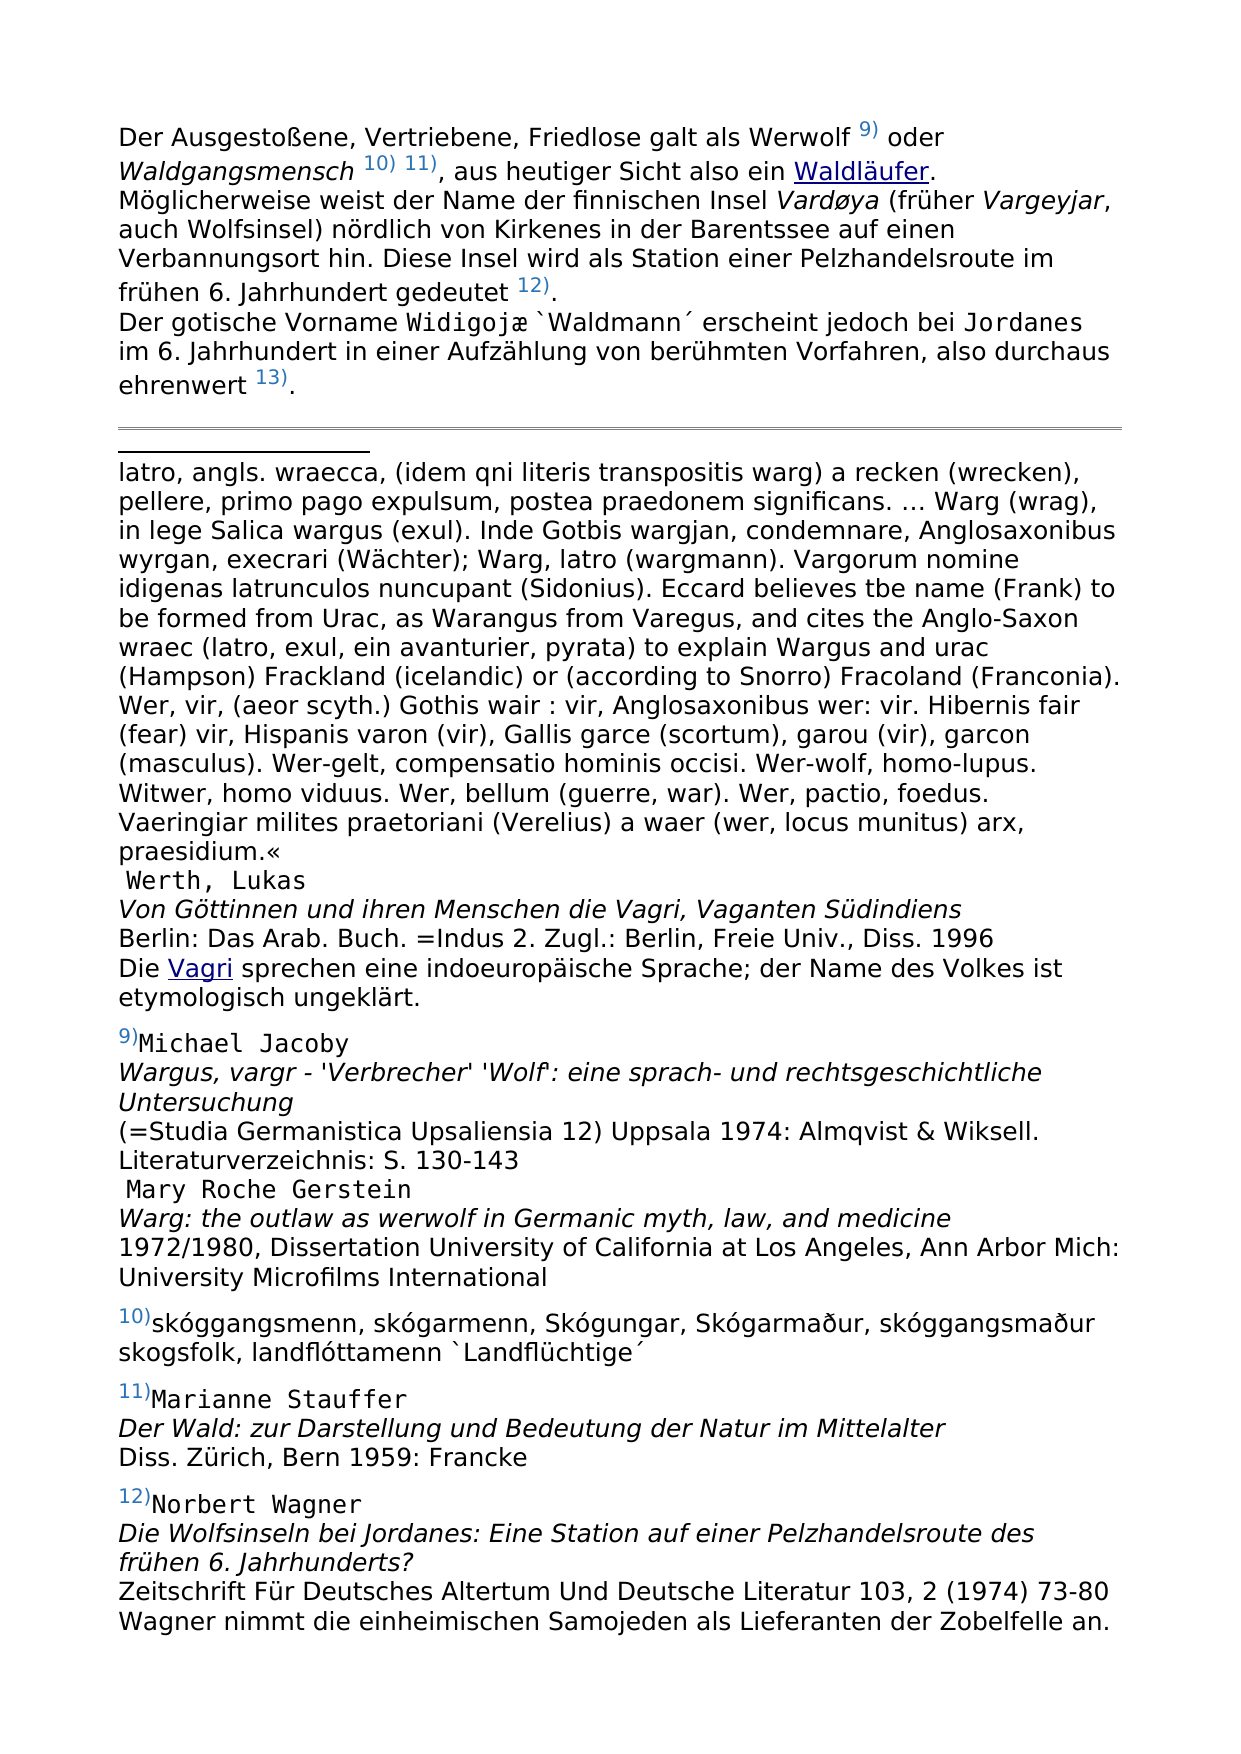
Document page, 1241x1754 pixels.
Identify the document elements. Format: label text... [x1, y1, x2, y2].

text Michael Jacoby Wargus, vargr - 'Verbrecher' 'Wolf': eine sprach- und rechtsgeschichtliche Untersuchung (=Studia Germanistica Upsaliensia 12) Uppsala 1974: Almqvist & Wiksell. Literaturverzeichnis: S. 130-143 Mary Roche Gerstein Warg: the outlaw as werwolf in Germanic myth, law, and medicine 1972/1980, Dissertation University of California at Los Angeles, Ann Arbor Mich: University Microfilms International [118, 1024, 1122, 1292]
text Norbert Wagner Die Wolfsinseln bei Jordanes: Eine Station auf einer Pelzhandelsroute des frühen 6. Jahrhunderts? Zeitschrift Für Deutsches Altertum Und Deutsche Literatur 103, 2 (1974) 73-80 Wagner nimmt die einheimischen Samojeden als Lieferanten der Zobelfelle an. [118, 1485, 1122, 1636]
text Der Ausgestoßene, Vertriebene, Friedlose galt als Werwolf oder Waldgangsmensch , aus heutiger Sicht also ein Waldläufer. Möglicherweise weist der Name der finnischen Insel Vardøya (früher Vargeyjar, auch Wolfsinsel) nördlich von Kirkenes in der Barentssee auf einen Verbannungsort hin. Diese Insel wird als Station einer Pelzhandelsroute im frühen 6. Jahrhundert gedeutet . Der gotische Vorname Widigojæ `Waldmann´ erscheint jedoch bei Jordanes im 6. Jahrhundert in einer Aufzählung von berühmten Vorfahren, also durchaus ehrenwert . [118, 118, 1122, 400]
text skóggangsmenn, skógarmenn, Skógungar, Skógarmaður, skóggangsmaður skogsfolk, landflóttamenn `Landflüchtige´ [118, 1304, 1122, 1368]
text Marianne Stauffer Der Wald: zur Darstellung und Bedeutung der Natur im Mittelalter Diss. Zürich, Bern 1959: Francke [118, 1380, 1122, 1473]
text latro, angls. wraecca, (idem qni literis transpositis warg) a recken (wrecken), pellere, primo pago expulsum, postea praedonem significans. … Warg (wrag), in lege Salica wargus (exul). Inde Gotbis wargjan, condemnare, Anglosaxonibus wyrgan, execrari (Wächter); Warg, latro (wargmann). Vargorum nomine idigenas latrunculos nuncupant (Sidonius). Eccard believes tbe name (Frank) to be formed from Urac, as Warangus from Varegus, and cites the Anglo-Saxon wraec (latro, exul, ein avanturier, pyrata) to explain Wargus and urac (Hampson) Frackland (icelandic) or (according to Snorro) Fracoland (Franconia). Wer, vir, (aeor scyth.) Gothis wair : vir, Anglosaxonibus wer: vir. Hibernis fair (fear) vir, Hispanis varon (vir), Gallis garce (scortum), garou (vir), garcon (masculus). Wer-gelt, compensatio hominis occisi. Wer-wolf, homo-lupus. Witwer, homo viduus. Wer, bellum (guerre, war). Wer, pactio, foedus. Vaeringiar milites praetoriani (Verelius) a waer (wer, locus munitus) arx, praesidium.« Werth, Lukas Von Göttinnen und ihren Menschen die Vagri, Vaganten Südindiens Berlin: Das Arab. Buch. =Indus 2. Zugl.: Berlin, Freie Univ., Diss. 1996 Die Vagri sprechen eine indoeuropäische Sprache; der Name des Volkes ist etymologisch ungeklärt. [118, 458, 1122, 1012]
